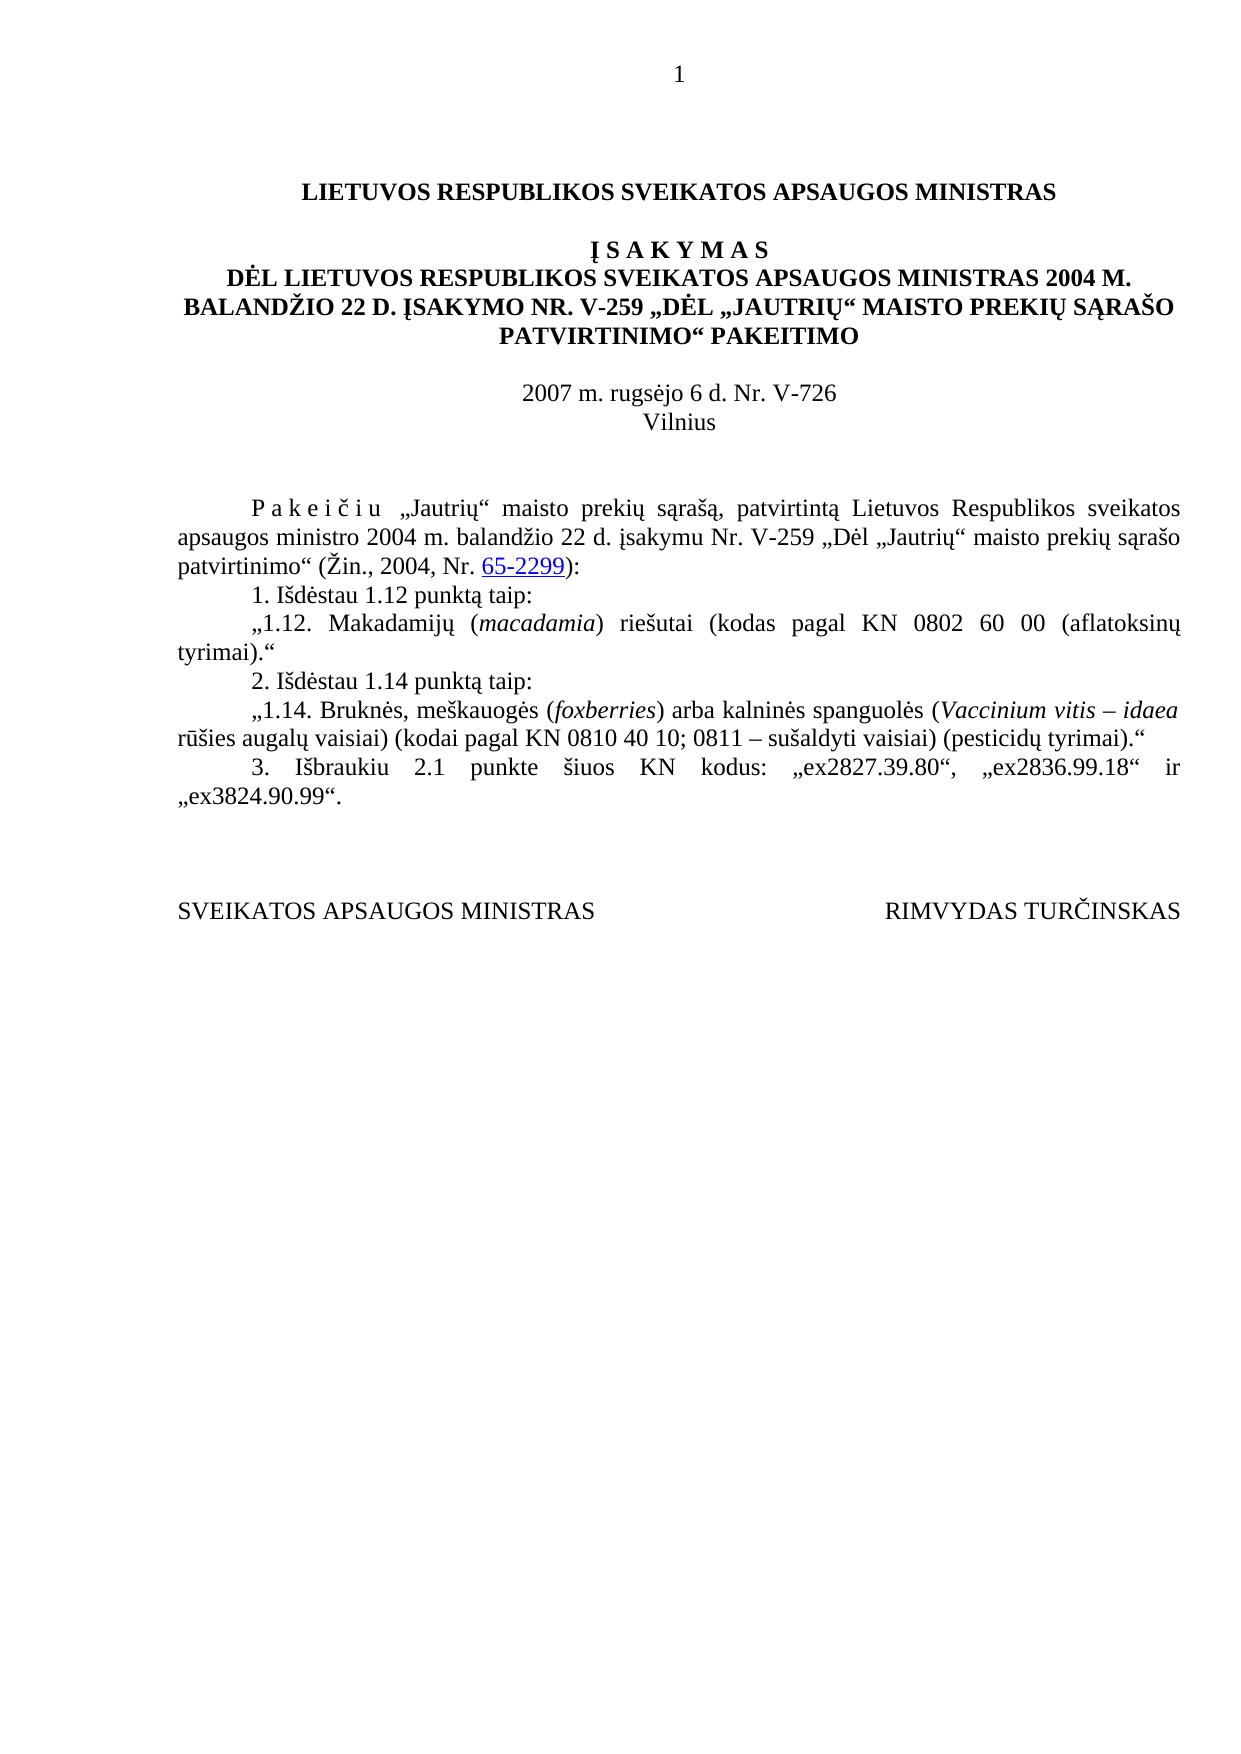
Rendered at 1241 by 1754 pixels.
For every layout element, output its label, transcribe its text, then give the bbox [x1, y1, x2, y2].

text 1. Išdėstau 1.12 punktą taip: [177, 580, 1181, 608]
text 2. Išdėstau 1.14 punktą taip: [177, 666, 1181, 695]
text „1.12. Makadamijų (macadamia) riešutai (kodas pagal KN 0802 60 00 (aflatoksinų tyrimai).“ [177, 608, 1181, 666]
text 3. Išbraukiu 2.1 punkte šiuos KN kodus: „ex2827.39.80“, „ex2836.99.18“ ir „ex3824.90.99“. [177, 752, 1181, 810]
text Vilnius [177, 407, 1181, 436]
text SVEIKATOS APSAUGOS MINISTRAS RIMVYDAS TURČINSKAS [177, 896, 1181, 925]
text LIETUVOS RESPUBLIKOS SVEIKATOS APSAUGOS MINISTRAS [177, 177, 1181, 206]
text „1.14. Bruknės, meškauogės (foxberries) arba kalninės spanguolės (Vaccinium vitis – idaea rūšies augalų vaisiai) (kodai pagal KN 0810 40 10; 0811 – sušaldyti vaisiai) (pesticidų tyrimai).“ [177, 695, 1181, 752]
text Į S A K Y M A S [177, 235, 1181, 263]
text Pakeičiu „Jautrių“ maisto prekių sąrašą, patvirtintą Lietuvos Respublikos sveikatos apsaugos ministro 2004 m. balandžio 22 d. įsakymu Nr. V-259 „Dėl „Jautrių“ maisto prekių sąrašo patvirtinimo“ (Žin., 2004, Nr. 65-2299): [177, 493, 1181, 580]
text 2007 m. rugsėjo 6 d. Nr. V-726 [177, 378, 1181, 407]
text DĖL LIETUVOS RESPUBLIKOS SVEIKATOS APSAUGOS MINISTRAS 2004 M. BALANDŽIO 22 D. ĮSAKYMO NR. V-259 „DĖL „JAUTRIŲ“ MAISTO PREKIŲ SĄRAŠO PATVIRTINIMO“ PAKEITIMO [177, 263, 1181, 350]
